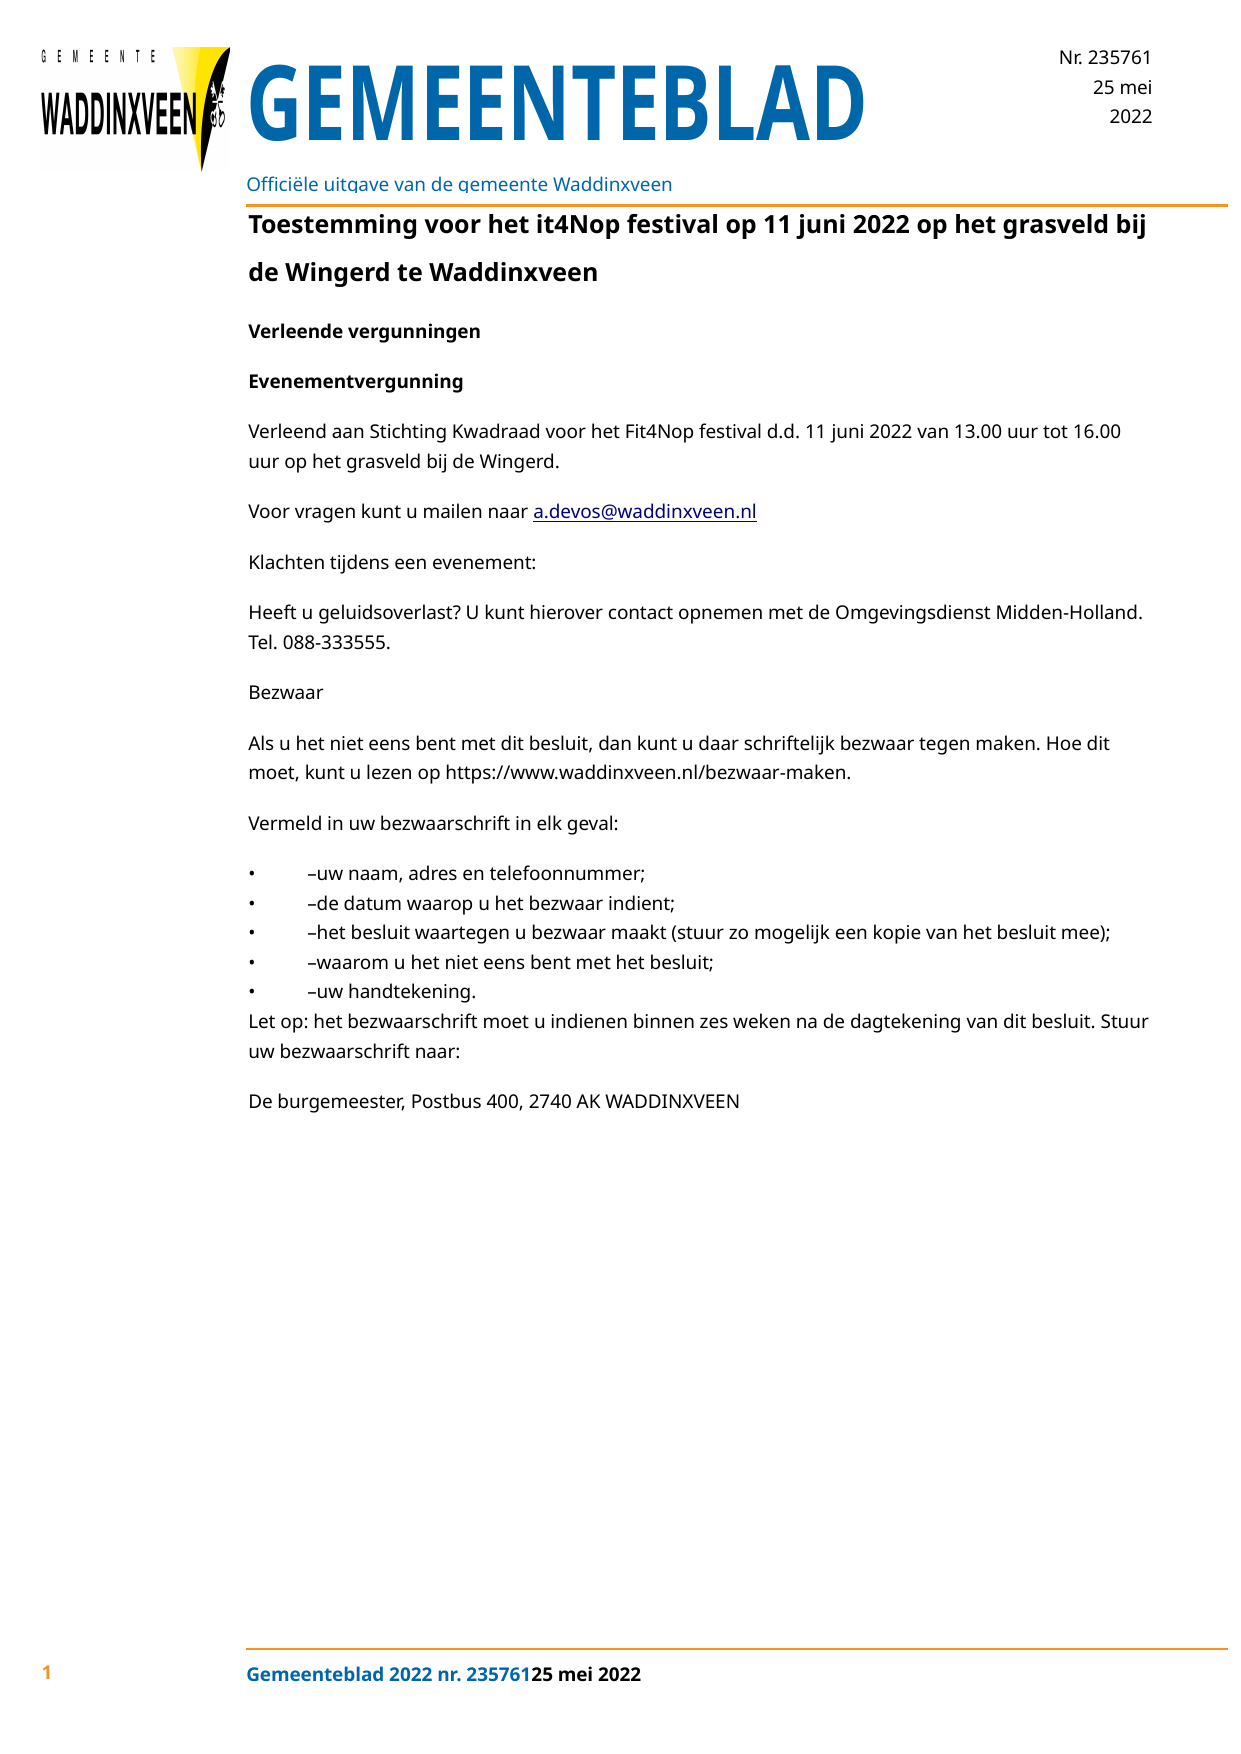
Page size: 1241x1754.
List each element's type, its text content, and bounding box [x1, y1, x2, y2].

text De burgemeester, Postbus 400, 2740 AK WADDINXVEEN [248, 1088, 1152, 1114]
text Als u het niet eens bent met dit besluit, dan kunt u daar schriftelijk bezwaar tegen maken. Hoe dit moet, kunt u lezen op https://www.waddinxveen.nl/bezwaar-maken. [248, 730, 1152, 785]
list –waarom u het niet eens bent met het besluit; [248, 949, 1152, 975]
text Verleende vergunningen [248, 318, 1152, 344]
text Vermeld in uw bezwaarschrift in elk geval: [248, 810, 1152, 836]
list –de datum waarop u het bezwaar indient; [248, 890, 1152, 916]
list –uw naam, adres en telefoonnummer; [248, 860, 1152, 886]
text Verleend aan Stichting Kwadraad voor het Fit4Nop festival d.d. 11 juni 2022 van 13.00 uur tot 16.00 uur op het grasveld bij de Wingerd. [248, 419, 1152, 474]
list –uw handtekening. [248, 979, 1152, 1004]
text Voor vragen kunt u mailen naar a.devos@waddinxveen.nl [248, 499, 1152, 524]
list –het besluit waartegen u bezwaar maakt (stuur zo mogelijk een kopie van het besluit mee); [248, 919, 1152, 945]
text Heeft u geluidsoverlast? U kunt hierover contact opnemen met de Omgevingsdienst Midden-Holland. Tel. 088-333555. [248, 599, 1152, 655]
text Klachten tijdens een evenement: [248, 549, 1152, 575]
text Toestemming voor het it4Nop festival op 11 juni 2022 op het grasveld bij de Wingerd te Waddinxveen [248, 207, 1152, 288]
text Let op: het bezwaarschrift moet u indienen binnen zes weken na de dagtekening van dit besluit. Stuur uw bezwaarschrift naar: [248, 1008, 1152, 1064]
picture [41, 47, 231, 172]
text Evenementvergunning [248, 368, 1152, 394]
text Bezwaar [248, 679, 1152, 705]
